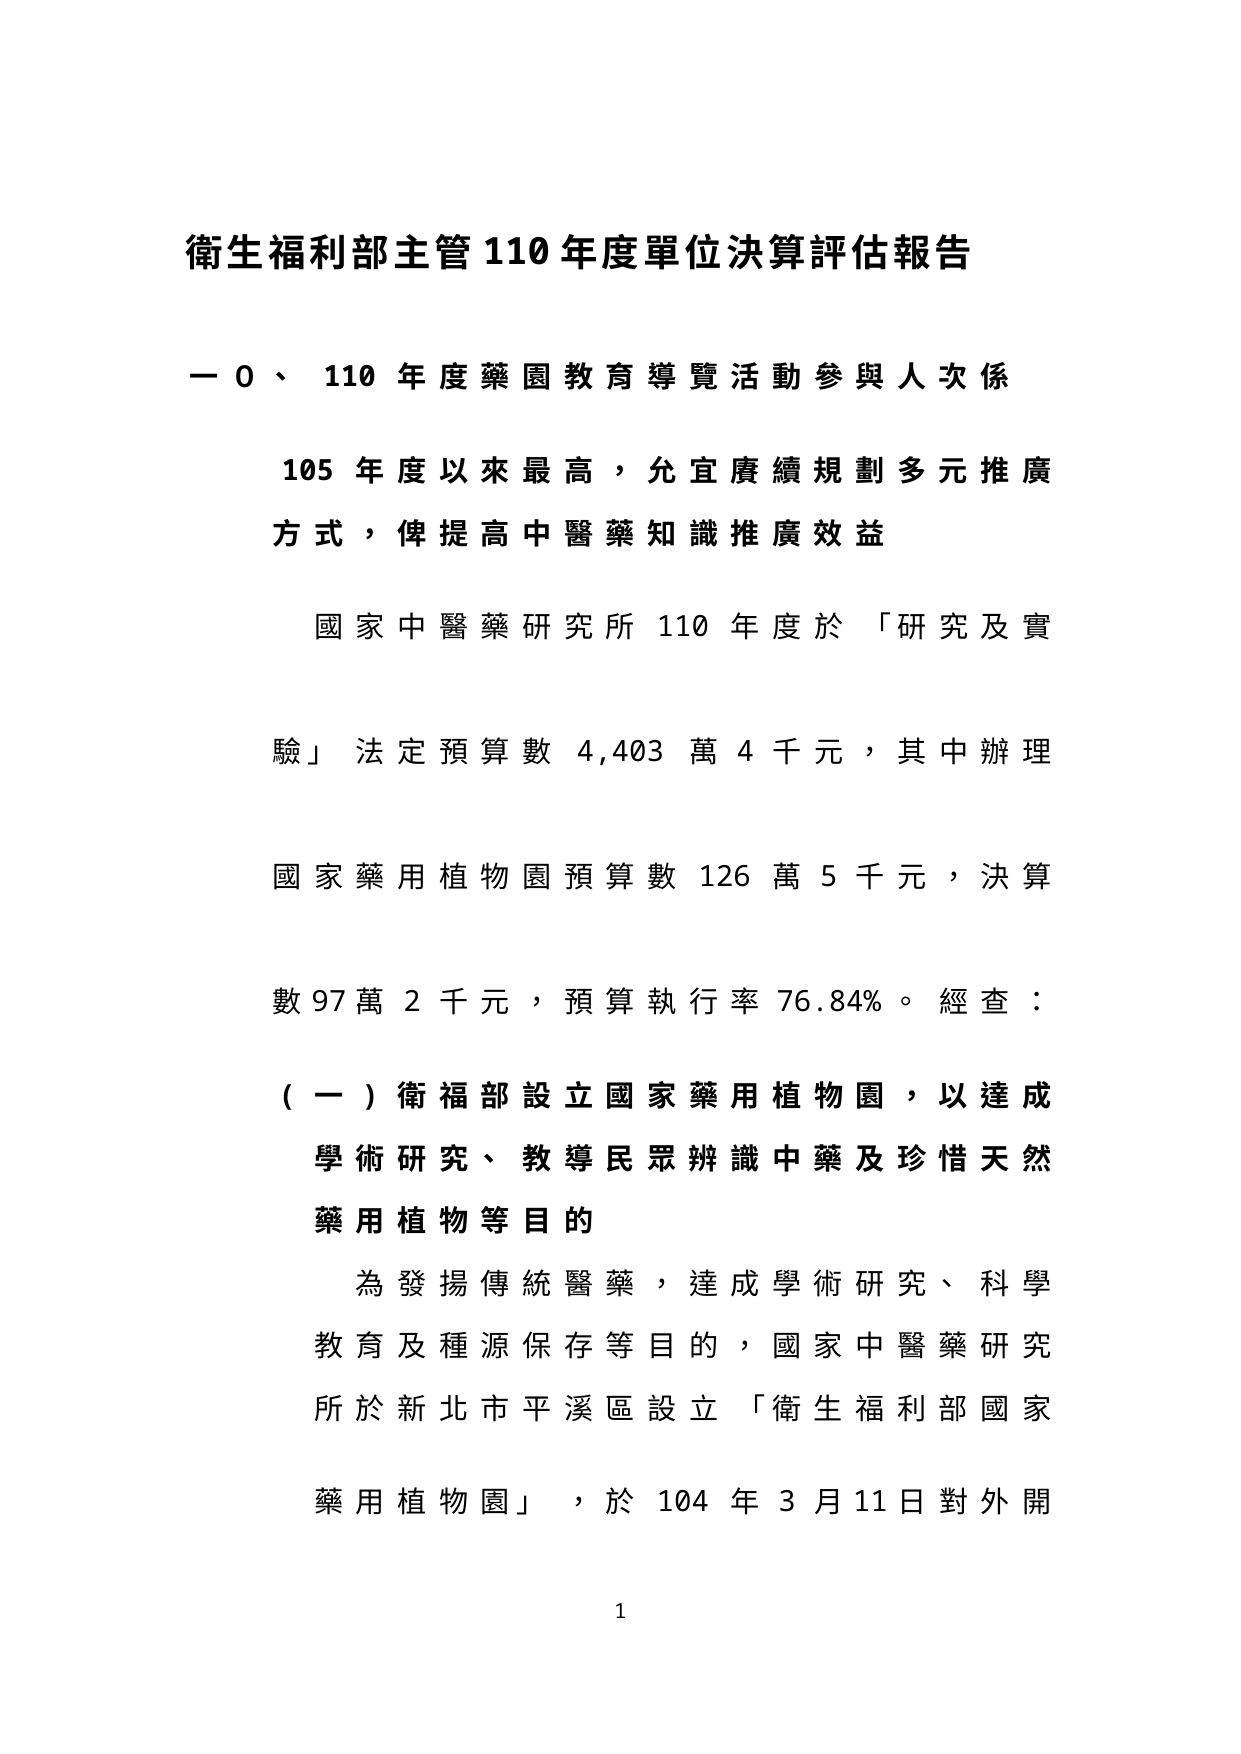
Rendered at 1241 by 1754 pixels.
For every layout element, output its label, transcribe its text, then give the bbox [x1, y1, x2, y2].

text 國家中醫藥研究所110年度於「研究及實驗」法定預算數4,403萬4千元，其中辦理國家藥用植物園預算數126萬5千元，決算數97萬2千元，預算執行率76.84%。經查： [242, 552, 1058, 1052]
text 一０、110年度藥園教育導覽活動參與人次係105年度以來最高，允宜賡續規劃多元推廣方式，俾提高中醫藥知識推廣效益 [183, 302, 1058, 552]
text 衛生福利部主管110年度單位決算評估報告 [183, 177, 1058, 302]
text (一)衛福部設立國家藥用植物園，以達成學術研究、教導民眾辨識中藥及珍惜天然藥用植物等目的 [242, 1052, 1058, 1240]
text 為發揚傳統醫藥，達成學術研究、科學教育及種源保存等目的，國家中醫藥研究所於新北市平溪區設立「衛生福利部國家藥用植物園」，於104年3月11日對外開放參觀。由於園區地處水源保護區，並有多處「山崩與地滑地質敏感區」，爰闢建2條自然步道及順應地形成立小面積的中草藥展示區，不涉及整體山坡地開發整地，以保護基地環境。該藥用植物園採就地保存方式，探索台灣原生植物藥用特質，並利用藥園內充分自然資源，提供自然教學與生態研究，開放民眾預約參觀，由該所安排解說員導覽，推廣正確中草藥知識。 [271, 1240, 1058, 1552]
